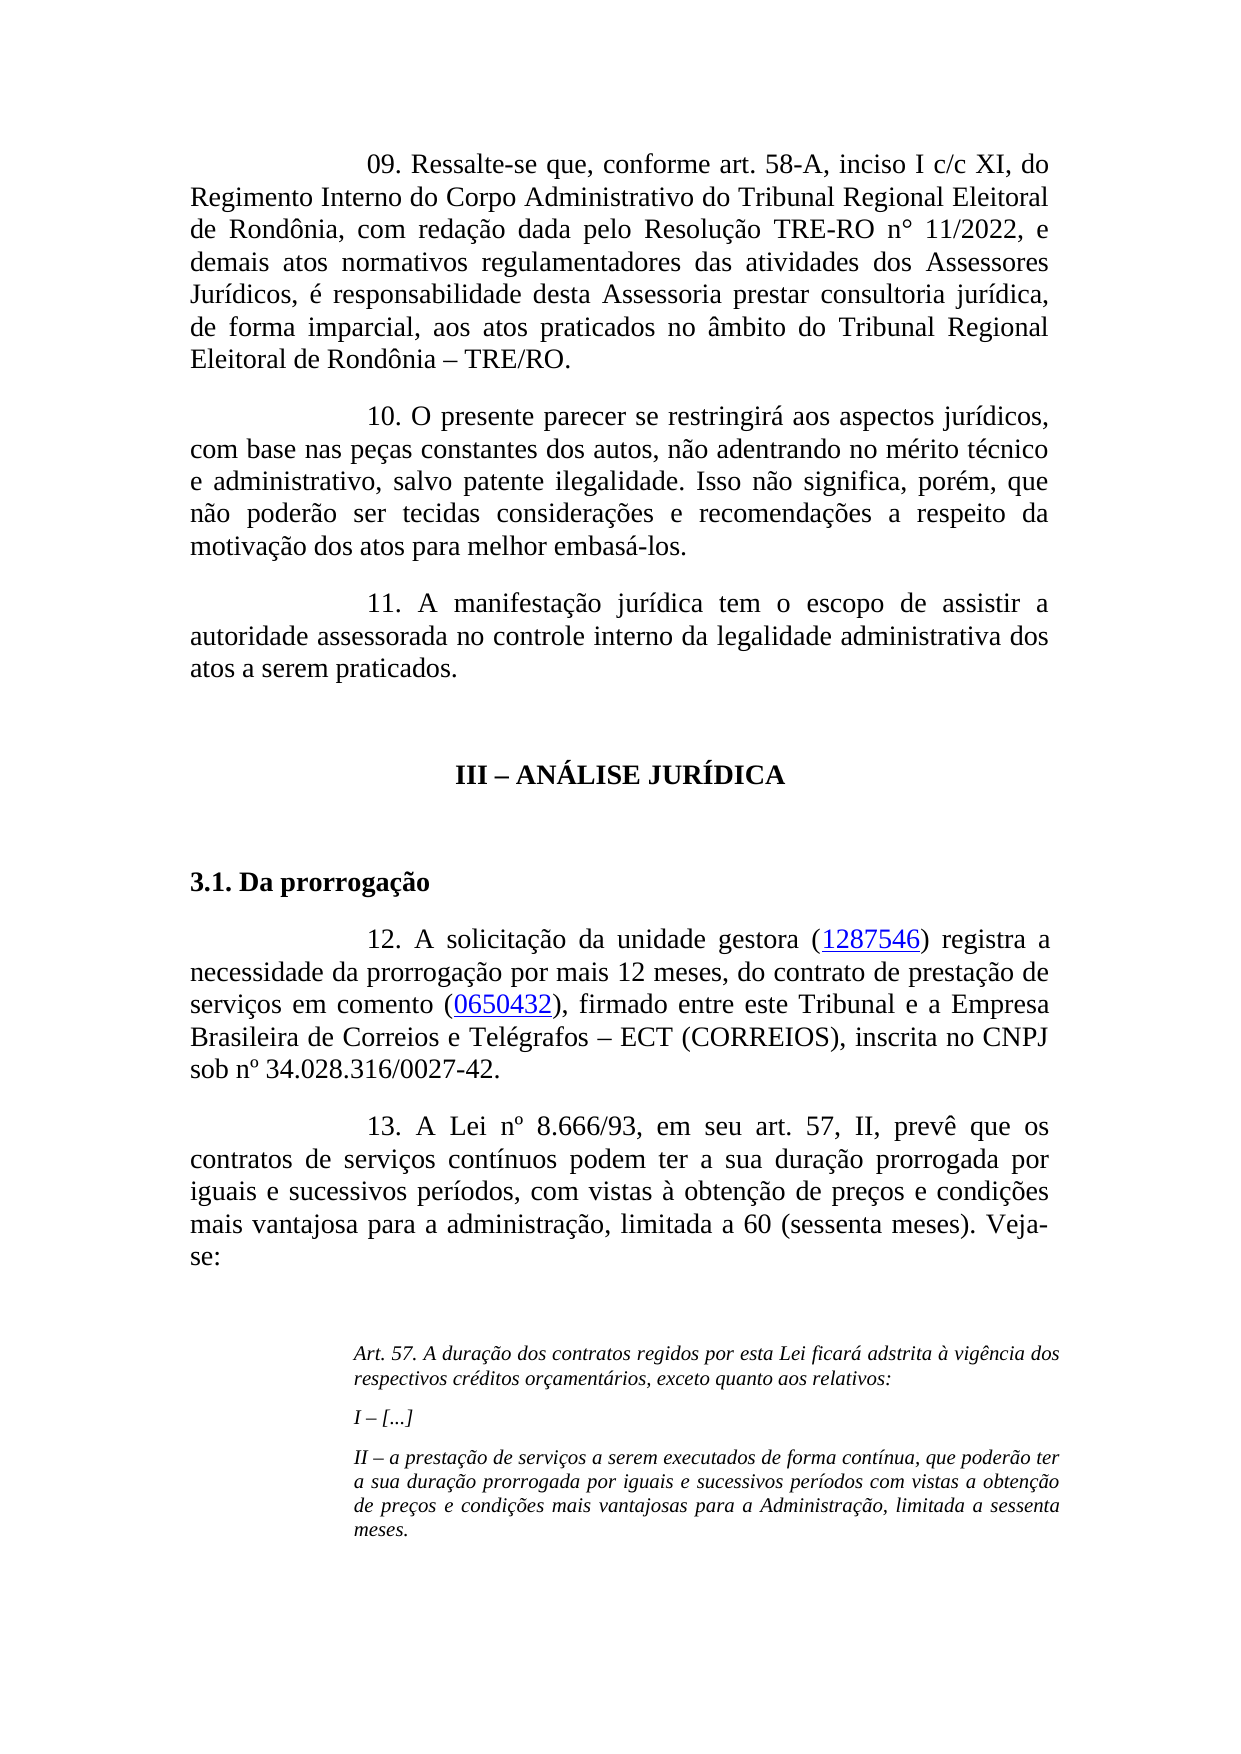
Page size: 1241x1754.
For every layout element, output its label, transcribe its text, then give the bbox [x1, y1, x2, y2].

text 3.1. Da prorrogação [190, 865, 1051, 897]
text Art. 57. A duração dos contratos regidos por esta Lei ficará adstrita à vigência dos respectivos créditos orçamentários, exceto quanto aos relativos: [354, 1341, 1063, 1389]
text 13. A Lei nº 8.666/93, em seu art. 57, II, prevê que os contratos de serviços contínuos podem ter a sua duração prorrogada por iguais e sucessivos períodos, com vistas à obtenção de preços e condições mais vantajosa para a administração, limitada a 60 (sessenta meses). Veja-se: [190, 1109, 1051, 1271]
text 09. Ressalte-se que, conforme art. 58-A, inciso I c/c XI, do Regimento Interno do Corpo Administrativo do Tribunal Regional Eleitoral de Rondônia, com redação dada pelo Resolução TRE-RO n° 11/2022, e demais atos normativos regulamentadores das atividades dos Assessores Jurídicos, é responsabilidade desta Assessoria prestar consultoria jurídica, de forma imparcial, aos atos praticados no âmbito do Tribunal Regional Eleitoral de Rondônia – TRE/RO. [190, 148, 1051, 374]
text 10. O presente parecer se restringirá aos aspectos jurídicos, com base nas peças constantes dos autos, não adentrando no mérito técnico e administrativo, salvo patente ilegalidade. Isso não significa, porém, que não poderão ser tecidas considerações e recomendações a respeito da motivação dos atos para melhor embasá-los. [190, 399, 1051, 561]
text 11. A manifestação jurídica tem o escopo de assistir a autoridade assessorada no controle interno da legalidade administrativa dos atos a serem praticados. [190, 586, 1051, 683]
text 12. A solicitação da unidade gestora (1287546) registra a necessidade da prorrogação por mais 12 meses, do contrato de prestação de serviços em comento (0650432), firmado entre este Tribunal e a Empresa Brasileira de Correios e Telégrafos – ECT (CORREIOS), inscrita no CNPJ sob nº 34.028.316/0027-42. [190, 922, 1051, 1084]
text III – ANÁLISE JURÍDICA [190, 758, 1051, 791]
text II – a prestação de serviços a serem executados de forma contínua, que poderão ter a sua duração prorrogada por iguais e sucessivos períodos com vistas a obtenção de preços e condições mais vantajosas para a Administração, limitada a sessenta meses. [354, 1445, 1063, 1541]
text I – [...] [354, 1405, 1063, 1429]
